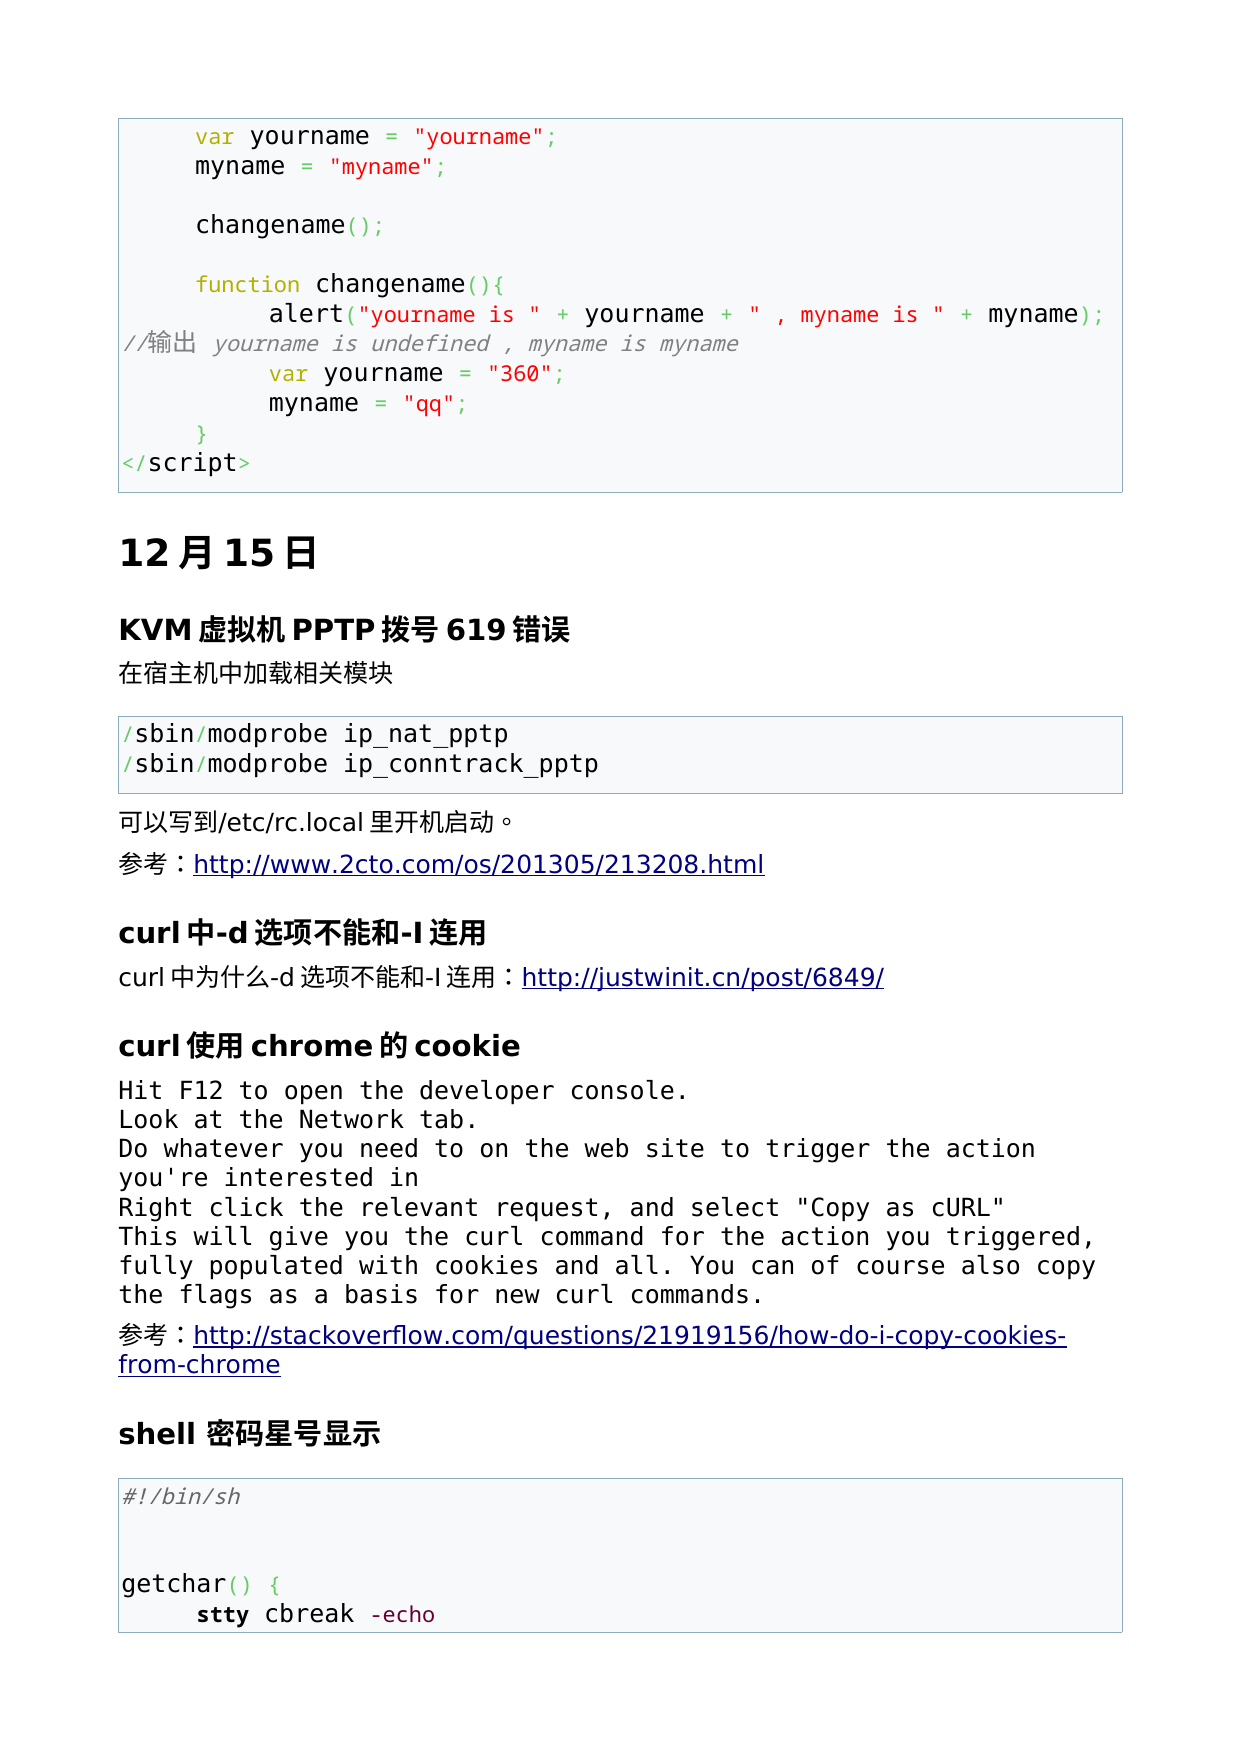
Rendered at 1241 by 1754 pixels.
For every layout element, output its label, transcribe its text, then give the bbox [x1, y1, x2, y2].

subtitle 12月15日 [118, 532, 1122, 576]
subtitle curl中-d选项不能和-I连用 [118, 917, 1122, 951]
subtitle curl使用chrome的cookie [118, 1030, 1122, 1064]
text 参考：http://www.2cto.com/os/201305/213208.html [118, 850, 1122, 879]
text 参考：http://stackoverflow.com/questions/21919156/how-do-i-copy-cookies-from-chrome [118, 1321, 1122, 1379]
text curl中为什么-d选项不能和-I连用：http://justwinit.cn/post/6849/ [118, 963, 1122, 992]
subtitle shell 密码星号显示 [118, 1417, 1122, 1451]
table_header /sbin/modprobe ip_nat_pptp /sbin/modprobe ip_conntrack_pptp [119, 717, 1122, 793]
table_header #!/bin/sh getchar() { stty cbreak -echo [119, 1479, 1122, 1632]
subtitle KVM虚拟机PPTP拨号619错误 [118, 613, 1122, 647]
table_header var yourname = "yourname"; myname = "myname"; changename(); function changename(){ alert("yourname is " + yourname + " , myname is " + myname); //输出 yourname is undefined , myname is myname var yourname = "360"; myname = "qq"; } </script> [119, 119, 1122, 492]
text 可以写到/etc/rc.local里开机启动。 [118, 808, 1122, 837]
text Hit F12 to open the developer console. Look at the Network tab. Do whatever you need to on the web site to trigger the action you're interested in Right click the relevant request, and select "Copy as cURL" This will give you the curl command for the action you triggered, fully populated with cookies and all. You can of course also copy the flags as a basis for new curl commands. [118, 1076, 1122, 1309]
text 在宿主机中加载相关模块 [118, 659, 1122, 689]
